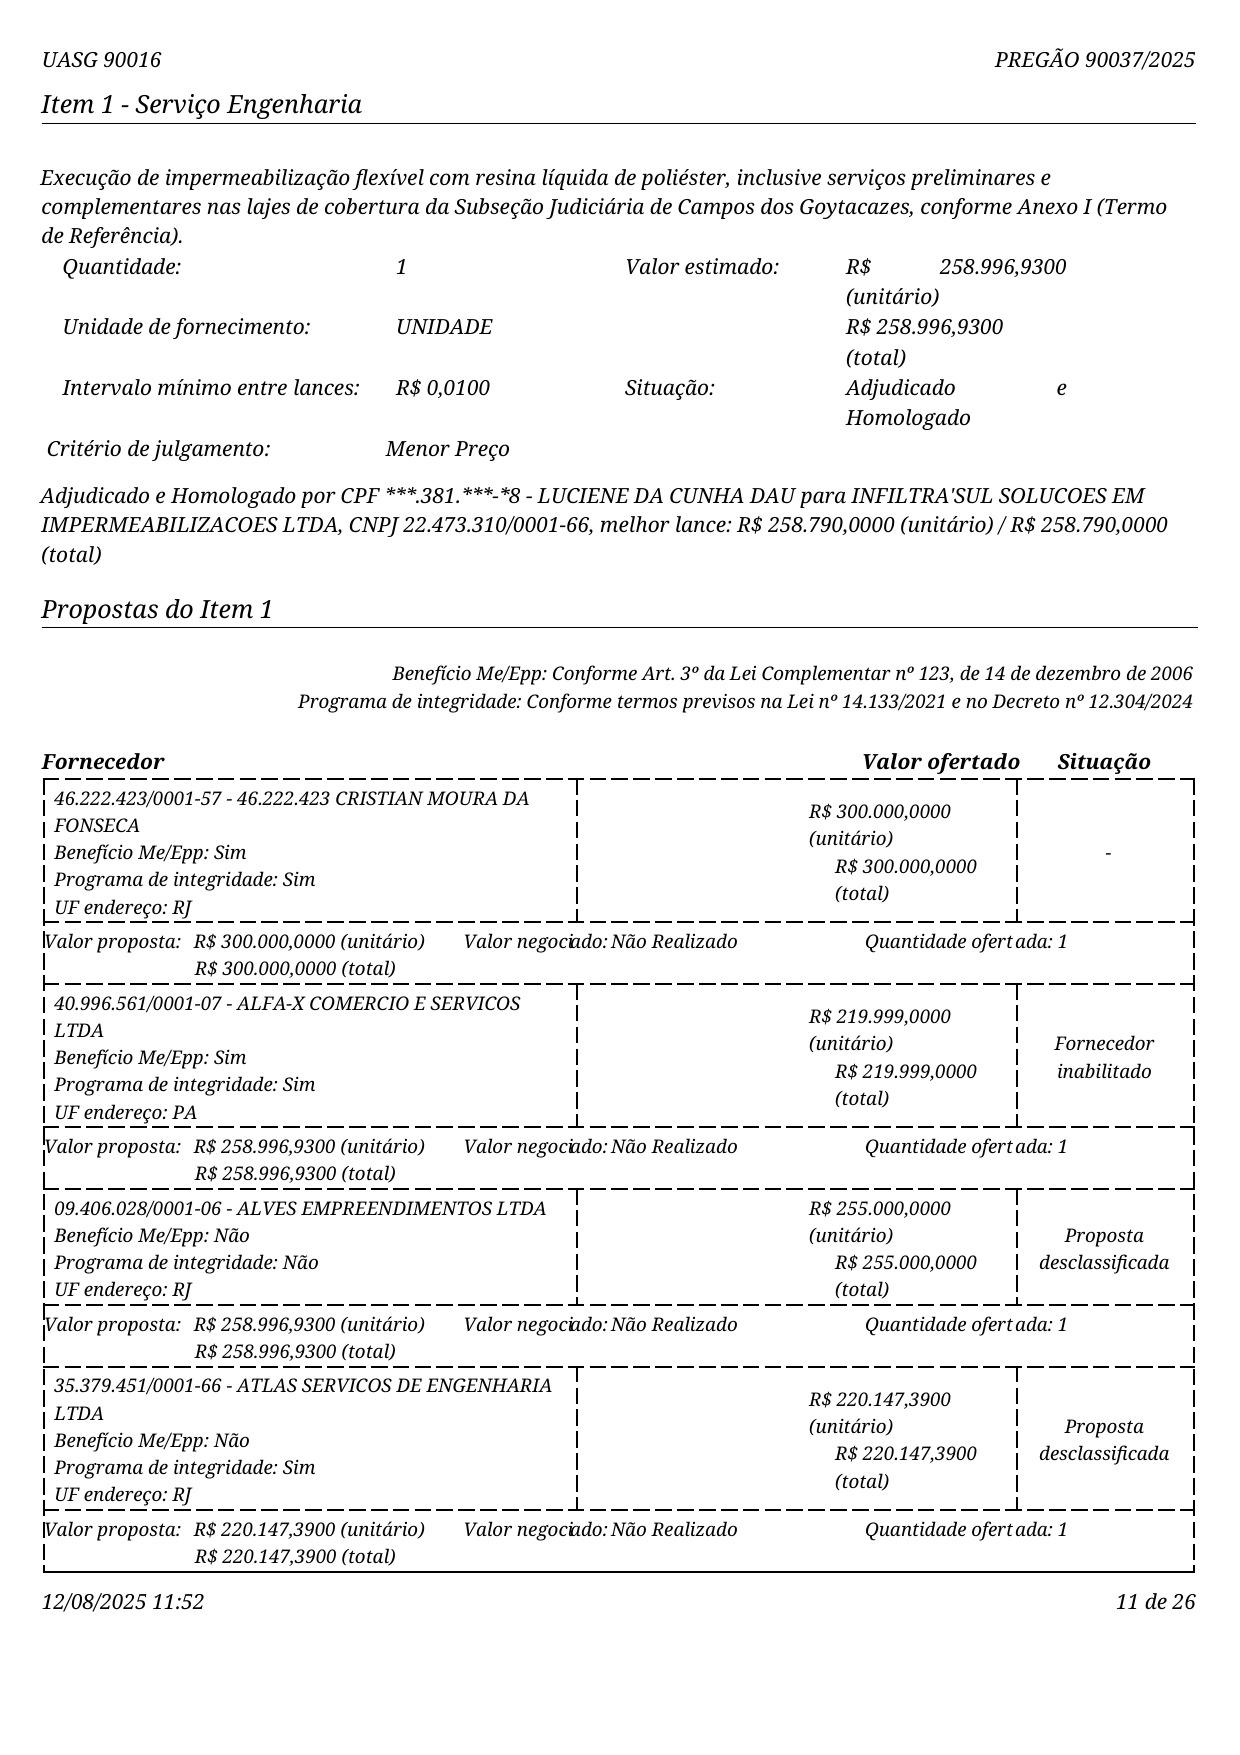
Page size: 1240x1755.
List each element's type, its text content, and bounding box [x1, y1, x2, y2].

table_header [577, 778, 809, 921]
table_header R$ 258.996,9300 (unitário) [846, 252, 1069, 312]
table_cell Valor proposta: R$ 300.000,0000 (unitário) Valor negoci R$ 300.000,0000 (total) [44, 921, 577, 983]
table_cell Situação: [625, 373, 846, 434]
table_cell UNIDADE [396, 313, 625, 373]
table_cell [577, 1366, 809, 1509]
table_cell [577, 983, 809, 1126]
table_cell Valor proposta: R$ 258.996,9300 (unitário) Valor negoci R$ 258.996,9300 (total) [44, 1126, 577, 1188]
table_cell ada: 1 [1017, 1509, 1194, 1571]
table_cell ado: Não Realizado [577, 1126, 809, 1188]
table_header - [1101, 778, 1194, 921]
table_cell R$ 255.000,0000 (unitário) R$ 255.000,0000 (total) [809, 1188, 1017, 1304]
table_header Quantidade: [63, 252, 396, 312]
table_cell Fornecedor inabilitado [1017, 983, 1194, 1126]
table_cell R$ 219.999,0000 (unitário) R$ 219.999,0000 (total) [809, 983, 1017, 1126]
table_cell R$ 0,0100 [396, 373, 625, 434]
table_cell ada: 1 [1017, 1304, 1194, 1366]
table_header R$ 300.000,0000 (unitário) R$ 300.000,0000 (total) [809, 778, 1017, 921]
table_cell Unidade de fornecimento: [63, 313, 396, 373]
text Execução de impermeabilização flexível com resina líquida de poliéster, inclusive serviços preliminares e complementares nas lajes de cobertura da Subseção Judiciária de Campos dos Goytacazes, conforme Anexo I (Termo de Referência). [40, 163, 1198, 250]
table_cell Proposta desclassificada [1017, 1188, 1194, 1304]
table_cell ada: 1 [1017, 921, 1101, 983]
text Benefício Me/Epp: Conforme Art. 3º da Lei Complementar nº 123, de 14 de dezembro de 2006 [42, 660, 1195, 686]
table_cell R$ 258.996,9300 (total) [846, 313, 1069, 373]
text Critério de julgamento: Menor Preço [42, 434, 1198, 462]
table_cell [577, 1188, 809, 1304]
table_cell Valor proposta: R$ 220.147,3900 (unitário) Valor negoci R$ 220.147,3900 (total) [44, 1509, 577, 1571]
table_cell Intervalo mínimo entre lances: [63, 373, 396, 434]
table_header Valor estimado: [625, 252, 846, 312]
table_cell R$ 220.147,3900 (unitário) R$ 220.147,3900 (total) [809, 1366, 1017, 1509]
table_cell ado: Não Realizado [577, 921, 809, 983]
text Adjudicado e Homologado por CPF ***.381.***-*8 - LUCIENE DA CUNHA DAU para INFILTRA'SUL SOLUCOES EM IMPERMEABILIZACOES LTDA, CNPJ 22.473.310/0001-66, melhor lance: R$ 258.790,0000 (unitário) / R$ 258.790,0000 (total) [40, 481, 1198, 568]
table_cell ada: 1 [1017, 1126, 1194, 1188]
subtitle Propostas do Item 1 [41, 591, 1198, 625]
table_cell [625, 313, 846, 373]
table_header [1017, 778, 1101, 921]
table_cell 40.996.561/0001-07 - ALFA-X COMERCIO E SERVICOS LTDA Benefício Me/Epp: Sim Programa de integridade: Sim UF endereço: PA [44, 983, 577, 1126]
text Programa de integridade: Conforme termos previsos na Lei nº 14.133/2021 e no Decreto nº 12.304/2024 [42, 688, 1195, 714]
table_cell 09.406.028/0001-06 - ALVES EMPREENDIMENTOS LTDA Benefício Me/Epp: Não Programa de integridade: Não UF endereço: RJ [44, 1188, 577, 1304]
table_cell [1101, 921, 1194, 983]
table_cell Valor proposta: R$ 258.996,9300 (unitário) Valor negoci R$ 258.996,9300 (total) [44, 1304, 577, 1366]
text Fornecedor Valor ofertado Situação [42, 747, 1198, 776]
subtitle Item 1 - Serviço Engenharia [41, 87, 1198, 121]
table_header 46.222.423/0001-57 - 46.222.423 CRISTIAN MOURA DA FONSECA Benefício Me/Epp: Sim Programa de integridade: Sim UF endereço: RJ [44, 778, 577, 921]
table_header 1 [396, 252, 625, 312]
table_cell 35.379.451/0001-66 - ATLAS SERVICOS DE ENGENHARIA LTDA Benefício Me/Epp: Não Programa de integridade: Sim UF endereço: RJ [44, 1366, 577, 1509]
table_cell ado: Não Realizado [577, 1509, 809, 1571]
table_cell Adjudicado e Homologado [846, 373, 1069, 434]
table_cell Quantidade ofert [809, 1509, 1017, 1571]
table_cell Proposta desclassificada [1017, 1366, 1194, 1509]
table_cell ado: Não Realizado [577, 1304, 809, 1366]
table_cell Quantidade ofert [809, 1304, 1017, 1366]
table_cell Quantidade ofert [809, 1126, 1017, 1188]
table_cell Quantidade ofert [809, 921, 1017, 983]
